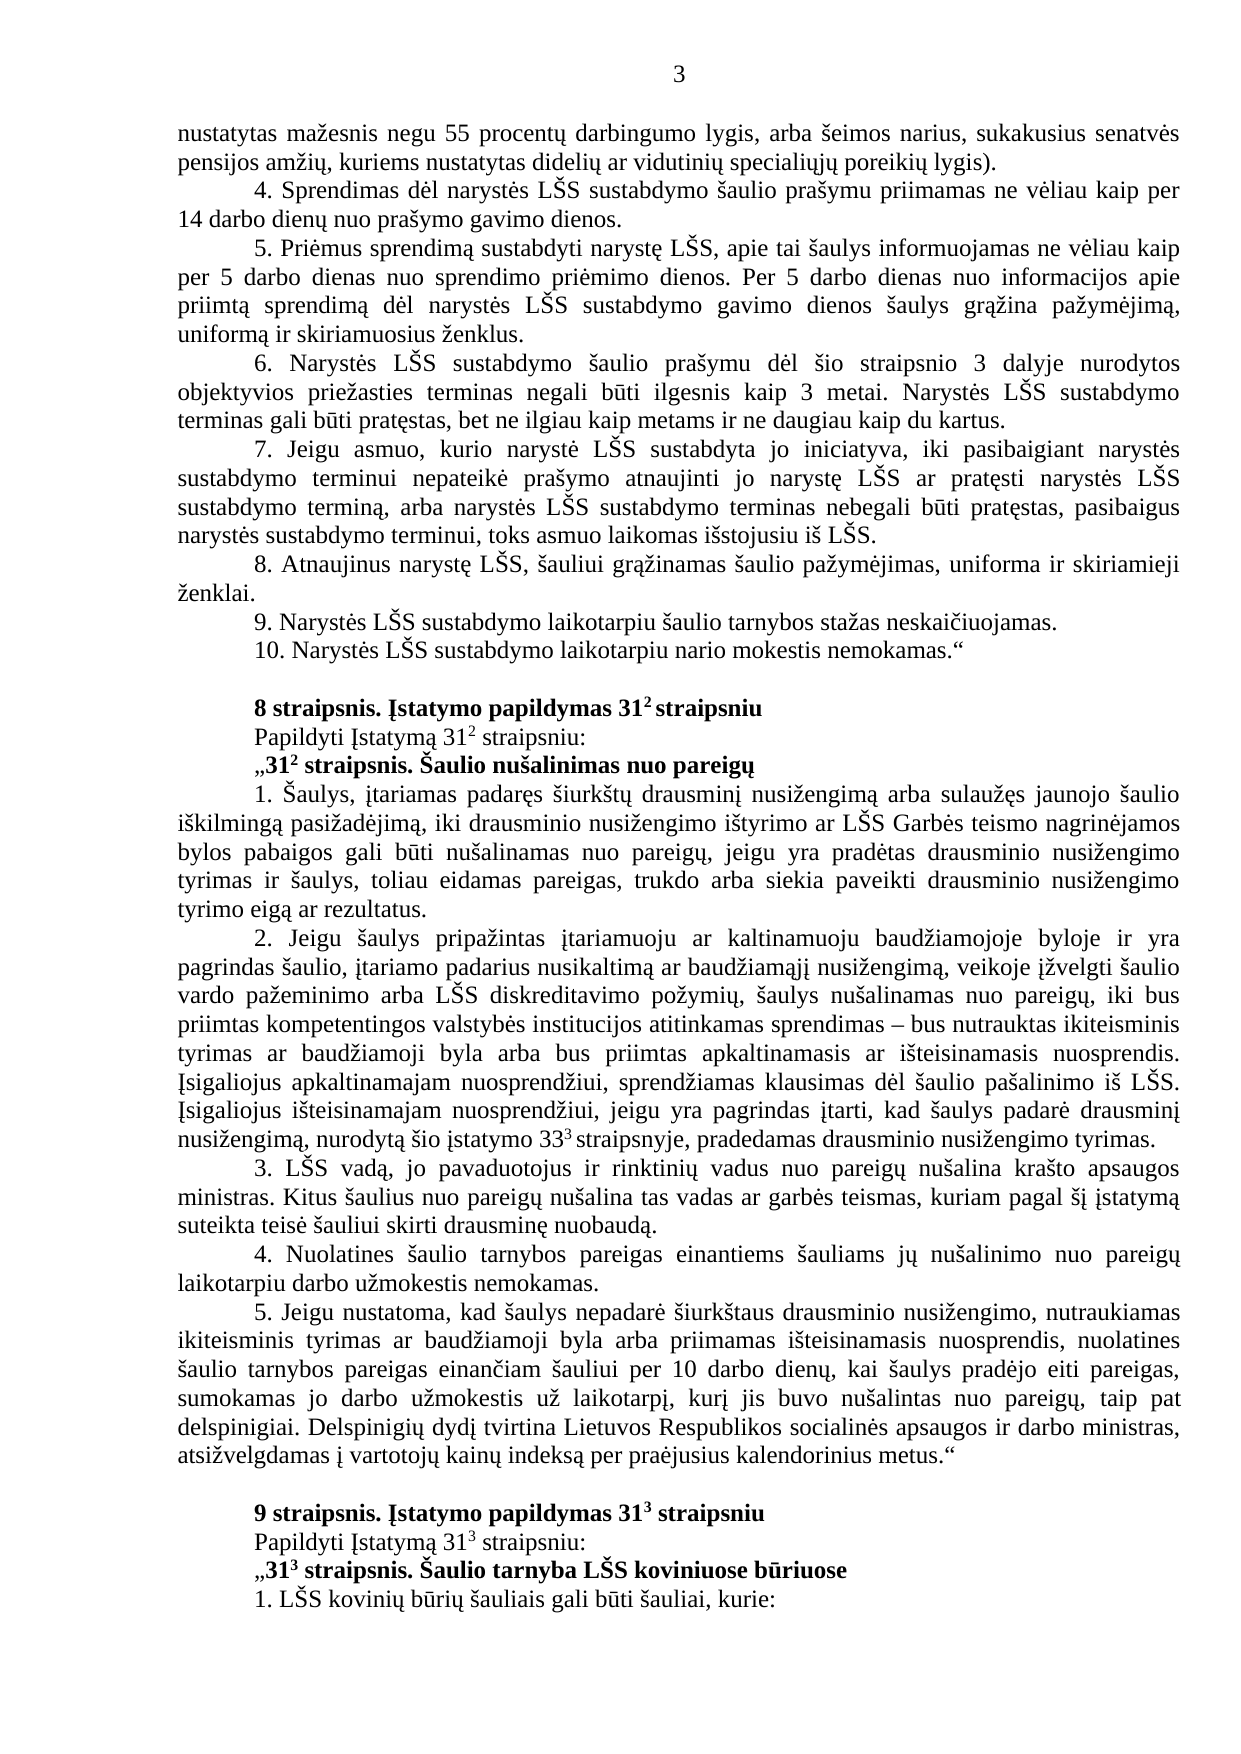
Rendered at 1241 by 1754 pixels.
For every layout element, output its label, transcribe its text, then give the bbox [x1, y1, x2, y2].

text nustatytas mažesnis negu 55 procentų darbingumo lygis, arba šeimos narius, sukakusius senatvės pensijos amžių, kuriems nustatytas didelių ar vidutinių specialiųjų poreikių lygis). [177, 118, 1181, 176]
text 8 straipsnis. Įstatymo papildymas 312 straipsniu [177, 693, 1181, 722]
text „312 straipsnis. Šaulio nušalinimas nuo pareigų [177, 751, 1181, 779]
text 1. Šaulys, įtariamas padaręs šiurkštų drausminį nusižengimą arba sulaužęs jaunojo šaulio iškilmingą pasižadėjimą, iki drausminio nusižengimo ištyrimo ar LŠS Garbės teismo nagrinėjamos bylos pabaigos gali būti nušalinamas nuo pareigų, jeigu yra pradėtas drausminio nusižengimo tyrimas ir šaulys, toliau eidamas pareigas, trukdo arba siekia paveikti drausminio nusižengimo tyrimo eigą ar rezultatus. [177, 779, 1181, 923]
text 9. Narystės LŠS sustabdymo laikotarpiu šaulio tarnybos stažas neskaičiuojamas. [177, 607, 1181, 636]
text 5. Priėmus sprendimą sustabdyti narystę LŠS, apie tai šaulys informuojamas ne vėliau kaip per 5 darbo dienas nuo sprendimo priėmimo dienos. Per 5 darbo dienas nuo informacijos apie priimtą sprendimą dėl narystės LŠS sustabdymo gavimo dienos šaulys grąžina pažymėjimą, uniformą ir skiriamuosius ženklus. [177, 233, 1181, 348]
text 6. Narystės LŠS sustabdymo šaulio prašymu dėl šio straipsnio 3 dalyje nurodytos objektyvios priežasties terminas negali būti ilgesnis kaip 3 metai. Narystės LŠS sustabdymo terminas gali būti pratęstas, bet ne ilgiau kaip metams ir ne daugiau kaip du kartus. [177, 348, 1181, 434]
text Papildyti Įstatymą 312 straipsniu: [177, 722, 1181, 751]
text 7. Jeigu asmuo, kurio narystė LŠS sustabdyta jo iniciatyva, iki pasibaigiant narystės sustabdymo terminui nepateikė prašymo atnaujinti jo narystę LŠS ar pratęsti narystės LŠS sustabdymo terminą, arba narystės LŠS sustabdymo terminas nebegali būti pratęstas, pasibaigus narystės sustabdymo terminui, toks asmuo laikomas išstojusiu iš LŠS. [177, 434, 1181, 549]
text 8. Atnaujinus narystę LŠS, šauliui grąžinamas šaulio pažymėjimas, uniforma ir skiriamieji ženklai. [177, 549, 1181, 607]
text 5. Jeigu nustatoma, kad šaulys nepadarė šiurkštaus drausminio nusižengimo, nutraukiamas ikiteisminis tyrimas ar baudžiamoji byla arba priimamas išteisinamasis nuosprendis, nuolatines šaulio tarnybos pareigas einančiam šauliui per 10 darbo dienų, kai šaulys pradėjo eiti pareigas, sumokamas jo darbo užmokestis už laikotarpį, kurį jis buvo nušalintas nuo pareigų, taip pat delspinigiai. Delspinigių dydį tvirtina Lietuvos Respublikos socialinės apsaugos ir darbo ministras, atsižvelgdamas į vartotojų kainų indeksą per praėjusius kalendorinius metus.“ [177, 1297, 1181, 1469]
text „313 straipsnis. Šaulio tarnyba LŠS koviniuose būriuose [177, 1556, 1181, 1584]
text 10. Narystės LŠS sustabdymo laikotarpiu nario mokestis nemokamas.“ [177, 636, 1181, 664]
text 3. LŠS vadą, jo pavaduotojus ir rinktinių vadus nuo pareigų nušalina krašto apsaugos ministras. Kitus šaulius nuo pareigų nušalina tas vadas ar garbės teismas, kuriam pagal šį įstatymą suteikta teisė šauliui skirti drausminę nuobaudą. [177, 1153, 1181, 1239]
text 9 straipsnis. Įstatymo papildymas 313 straipsniu [177, 1498, 1181, 1527]
text 4. Sprendimas dėl narystės LŠS sustabdymo šaulio prašymu priimamas ne vėliau kaip per 14 darbo dienų nuo prašymo gavimo dienos. [177, 176, 1181, 233]
text Papildyti Įstatymą 313 straipsniu: [177, 1527, 1181, 1556]
text 2. Jeigu šaulys pripažintas įtariamuoju ar kaltinamuoju baudžiamojoje byloje ir yra pagrindas šaulio, įtariamo padarius nusikaltimą ar baudžiamąjį nusižengimą, veikoje įžvelgti šaulio vardo pažeminimo arba LŠS diskreditavimo požymių, šaulys nušalinamas nuo pareigų, iki bus priimtas kompetentingos valstybės institucijos atitinkamas sprendimas – bus nutrauktas ikiteisminis tyrimas ar baudžiamoji byla arba bus priimtas apkaltinamasis ar išteisinamasis nuosprendis. Įsigaliojus apkaltinamajam nuosprendžiui, sprendžiamas klausimas dėl šaulio pašalinimo iš LŠS. Įsigaliojus išteisinamajam nuosprendžiui, jeigu yra pagrindas įtarti, kad šaulys padarė drausminį nusižengimą, nurodytą šio įstatymo 333 straipsnyje, pradedamas drausminio nusižengimo tyrimas. [177, 923, 1181, 1153]
text 4. Nuolatines šaulio tarnybos pareigas einantiems šauliams jų nušalinimo nuo pareigų laikotarpiu darbo užmokestis nemokamas. [177, 1239, 1181, 1297]
text 1. LŠS kovinių būrių šauliais gali būti šauliai, kurie: [177, 1584, 1181, 1613]
